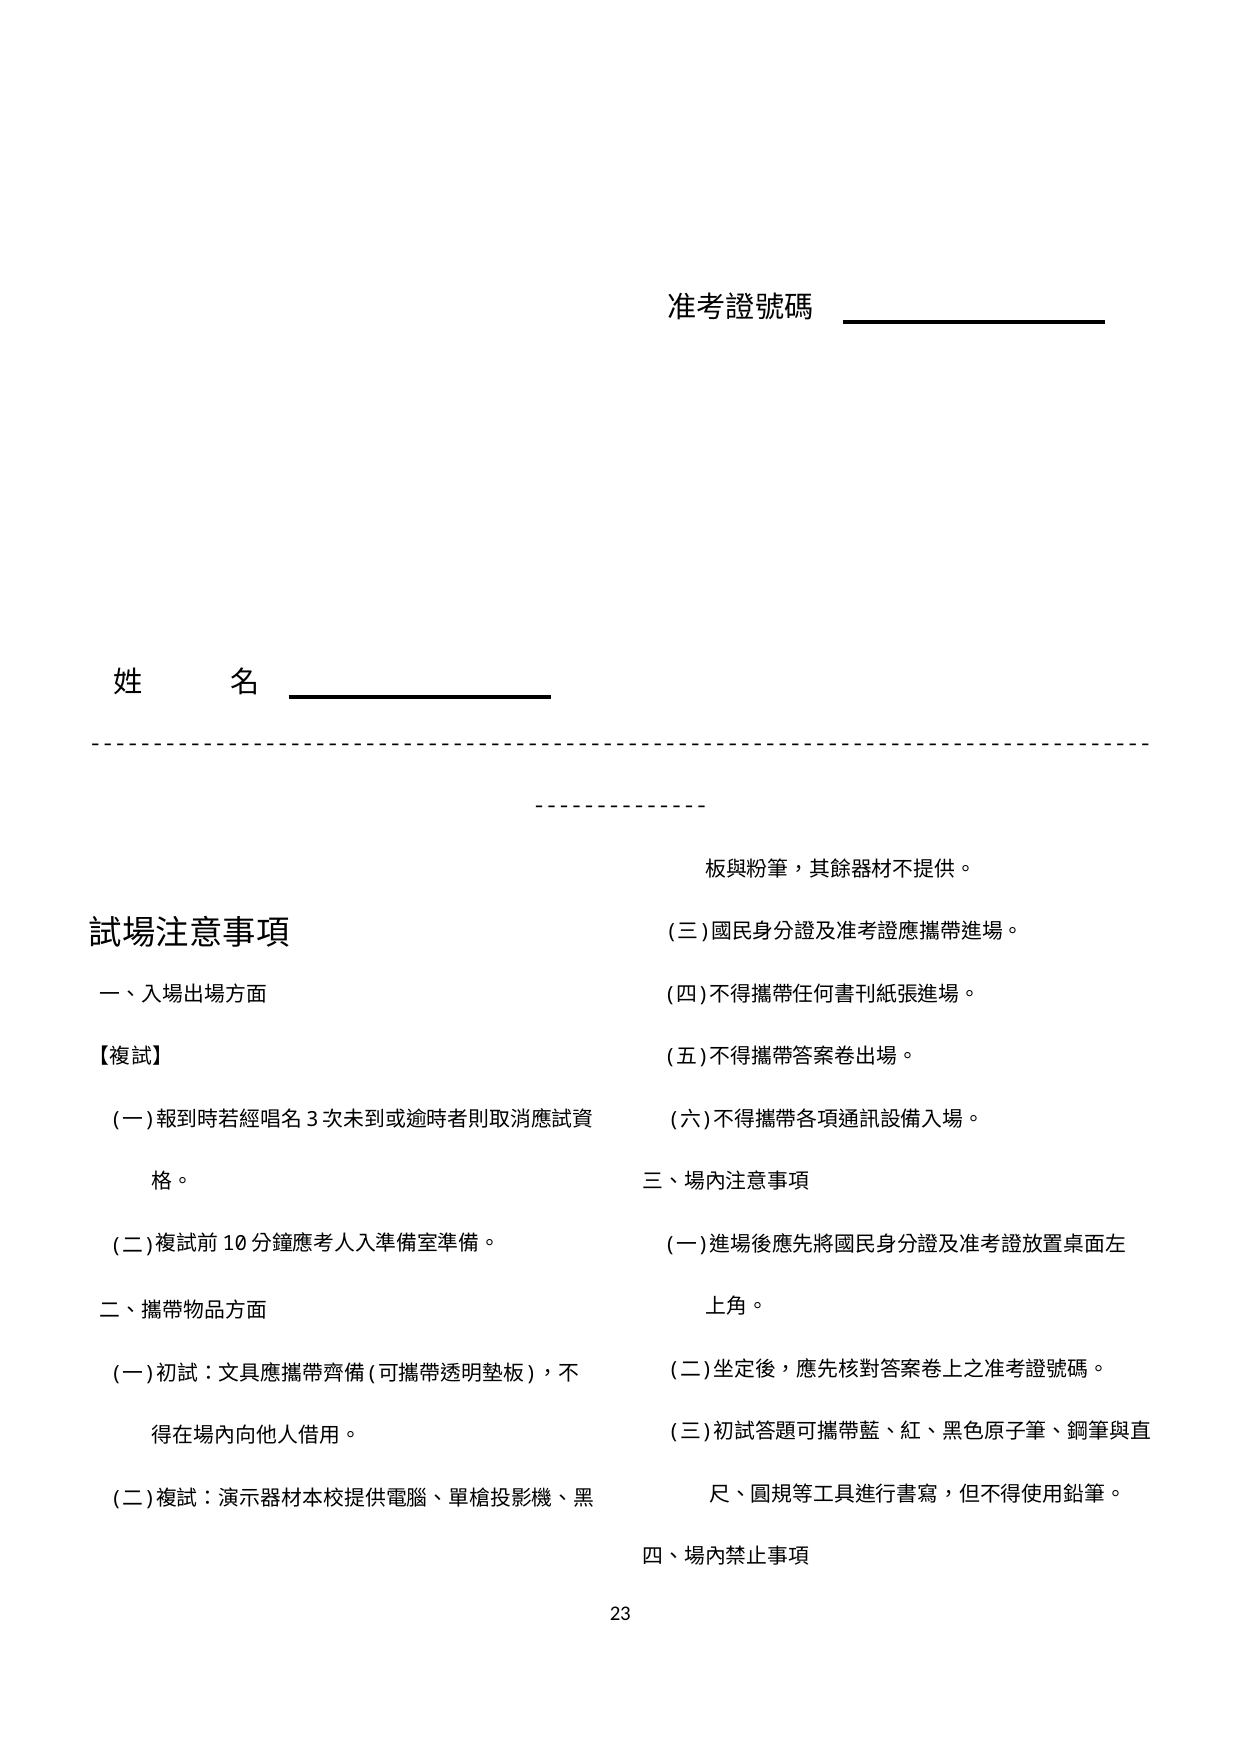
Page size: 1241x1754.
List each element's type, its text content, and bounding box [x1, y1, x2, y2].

text 准考證號碼 [667, 263, 1152, 326]
text [458, 638, 517, 682]
text 三、場內注意事項 [704, 1187, 719, 1201]
text --------------------------------------------------------------------------------------------------- [749, 701, 1152, 826]
text [498, 680, 510, 695]
text --------------------------------------------------------------------------------------------------- [89, 701, 471, 826]
text (一)初試：文具應攜帶齊備(可攜帶透明墊板)，不得在場內向他人借用。 [110, 1329, 595, 1454]
text (一)報到時若經唱名3次未到或逾時者則取消應試資 [89, 1076, 595, 1138]
text (二)複試：演示器材本校提供電腦、單槍投影機、黑板與粉筆，其餘器材不提供。 [830, 826, 1148, 888]
text 一、入場出場方面 [99, 951, 504, 1013]
text (五)不得攜帶答案卷出場。 [754, 1013, 1152, 1076]
text 四、場內禁止事項 [642, 1513, 1152, 1576]
text (二)複試：演示器材本校提供電腦、單槍投影機、黑板與粉筆，其餘器材不提供。 [110, 1454, 595, 1517]
text (二)複試前10分鐘應考人入準備室準備。 [89, 1201, 595, 1263]
text (一)進場後應先將國民身分證及准考證放置桌面左 [663, 1201, 1152, 1263]
text [580, 693, 598, 701]
text 三、場內注意事項 [735, 1138, 1152, 1201]
text [583, 1138, 595, 1152]
text [391, 651, 468, 695]
text (二)坐定後，應先核對答案卷上之准考證號碼。 [667, 1326, 1156, 1388]
text (三)初試答題可攜帶藍、紅、黑色原子筆、鋼筆與直尺、圓規等工具進行書寫，但不得使用鉛筆。 [667, 1388, 1152, 1513]
text 上角。 [663, 1263, 1152, 1326]
text 三、場內注意事項 [642, 1138, 688, 1201]
text [533, 638, 598, 676]
text 二、攜帶物品方面 [99, 1267, 574, 1329]
text (四)不得攜帶任何書刊紙張進場。 [802, 951, 1152, 1013]
text [513, 655, 545, 695]
text 格。 [89, 1138, 579, 1201]
text (六)不得攜帶各項通訊設備入場。 [642, 1076, 1152, 1138]
text 【複試】 [89, 1013, 553, 1076]
text 姓 名 [114, 638, 393, 701]
text (三)國民身分證及准考證應攜帶進場。 [846, 888, 1128, 951]
text --------------------------------------------------------------------------------------------------- [570, 701, 650, 748]
text 試場注意事項 [89, 888, 479, 951]
text --------------------------------------------------------------------------------------------------- [489, 701, 569, 793]
text [591, 670, 598, 685]
text [554, 682, 573, 698]
